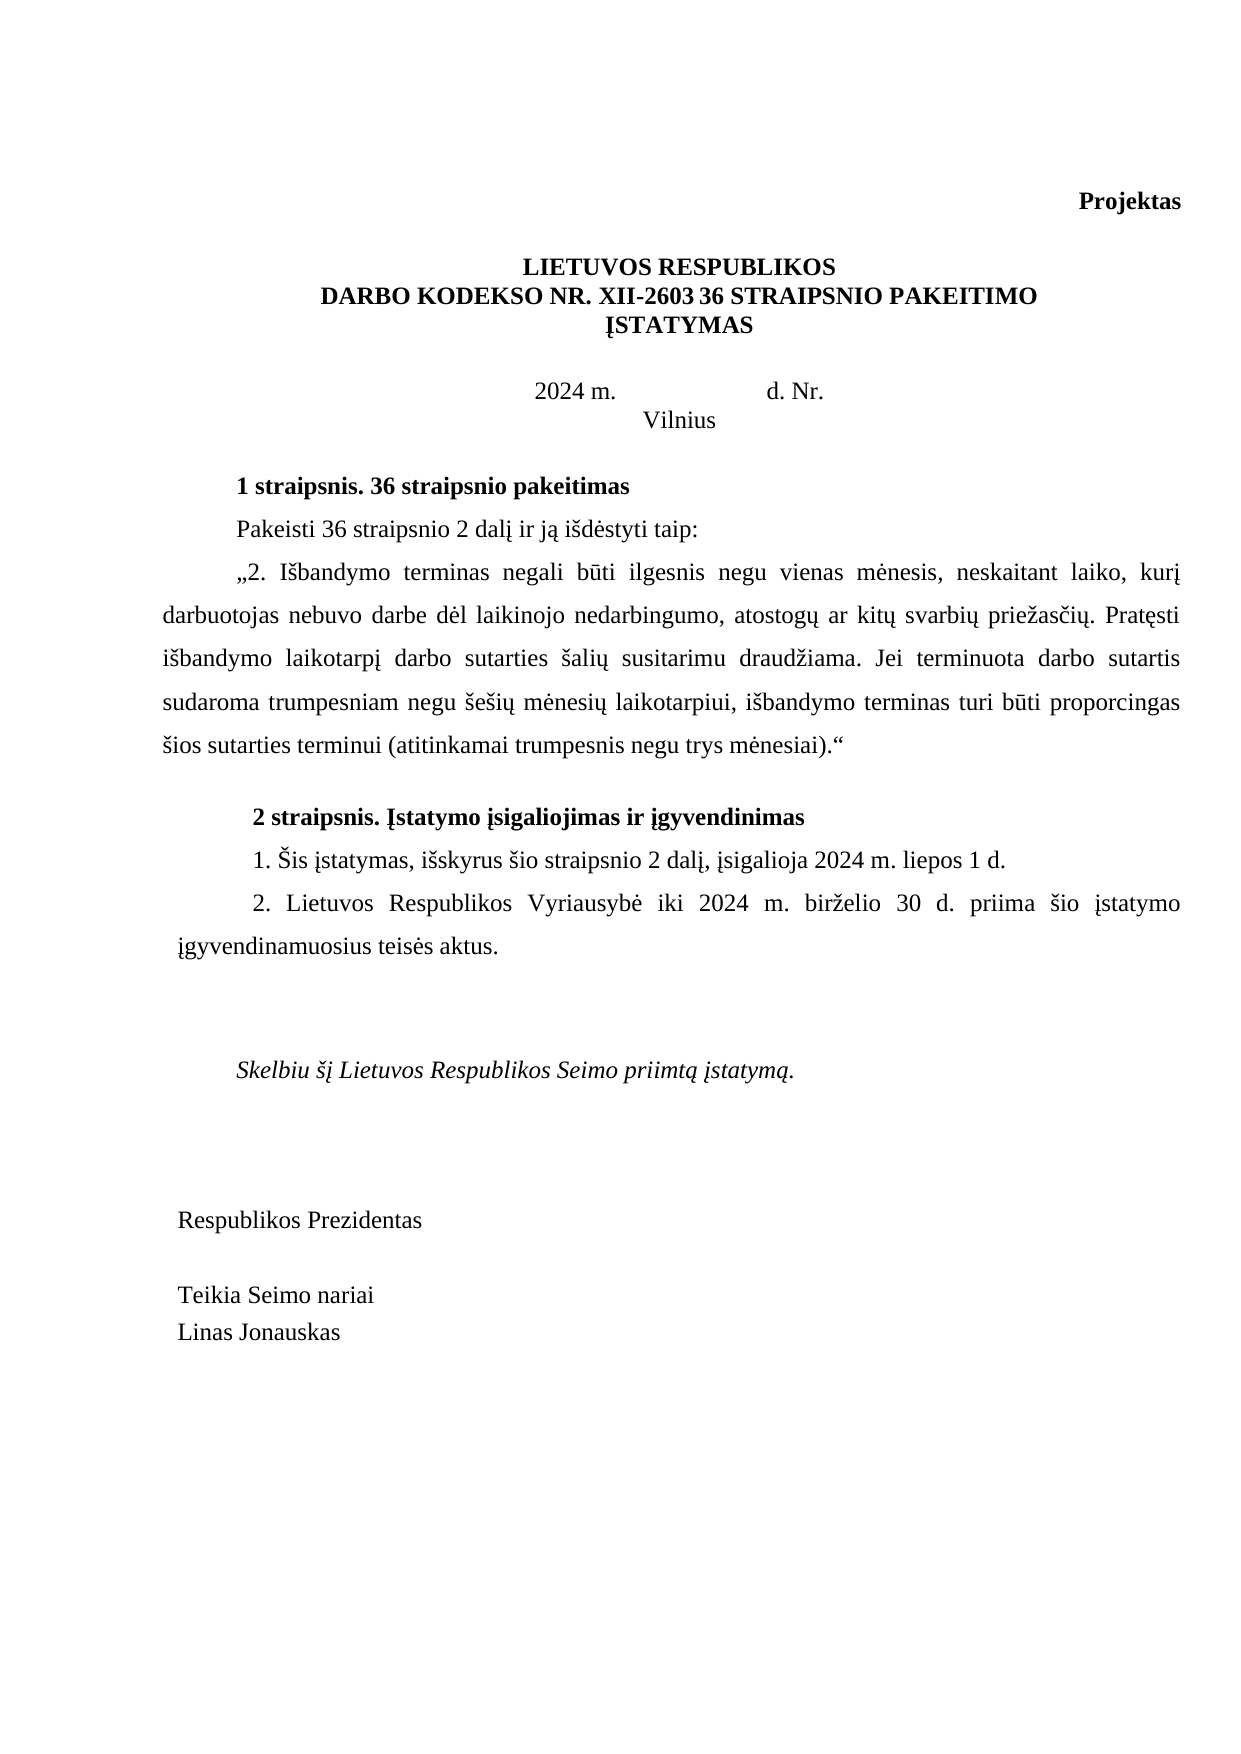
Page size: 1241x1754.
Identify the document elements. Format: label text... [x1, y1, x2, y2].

text Projektas [177, 177, 1181, 215]
text 2024 m. d. Nr. [177, 376, 1181, 405]
text „2. Išbandymo terminas negali būti ilgesnis negu vienas mėnesis, neskaitant laiko, kurį darbuotojas nebuvo darbe dėl laikinojo nedarbingumo, atostogų ar kitų svarbių priežasčių. Pratęsti išbandymo laikotarpį darbo sutarties šalių susitarimu draudžiama. Jei terminuota darbo sutartis sudaroma trumpesniam negu šešių mėnesių laikotarpiui, išbandymo terminas turi būti proporcingas šios sutarties terminui (atitinkamai trumpesnis negu trys mėnesiai).“ [162, 557, 1181, 758]
text 1. Šis įstatymas, išskyrus šio straipsnio 2 dalį, įsigalioja 2024 m. liepos 1 d. [177, 845, 1181, 873]
text 2 straipsnis. Įstatymo įsigaliojimas ir įgyvendinimas [177, 802, 1181, 830]
text Teikia Seimo nariai [177, 1271, 1181, 1308]
text 2. Lietuvos Respublikos Vyriausybė iki 2024 m. birželio 30 d. priima šio įstatymo įgyvendinamuosius teisės aktus. [177, 888, 1181, 960]
text Linas Jonauskas [177, 1308, 1181, 1346]
text Pakeisti 36 straipsnio 2 dalį ir ją išdėstyti taip: [162, 514, 1181, 543]
text LIETUVOS RESPUBLIKOS [177, 252, 1181, 281]
text Respublikos Prezidentas [177, 1196, 1181, 1233]
text Skelbiu šį Lietuvos Respublikos Seimo priimtą įstatymą. [177, 1046, 1181, 1083]
text 1 straipsnis. 36 straipsnio pakeitimas [162, 471, 1181, 500]
text DARBO KODEKSO NR. XII-2603 36 STRAIPSNIo PAKEITIMO [177, 281, 1181, 310]
text ĮSTATYMAS [177, 310, 1181, 338]
text Vilnius [177, 405, 1181, 433]
